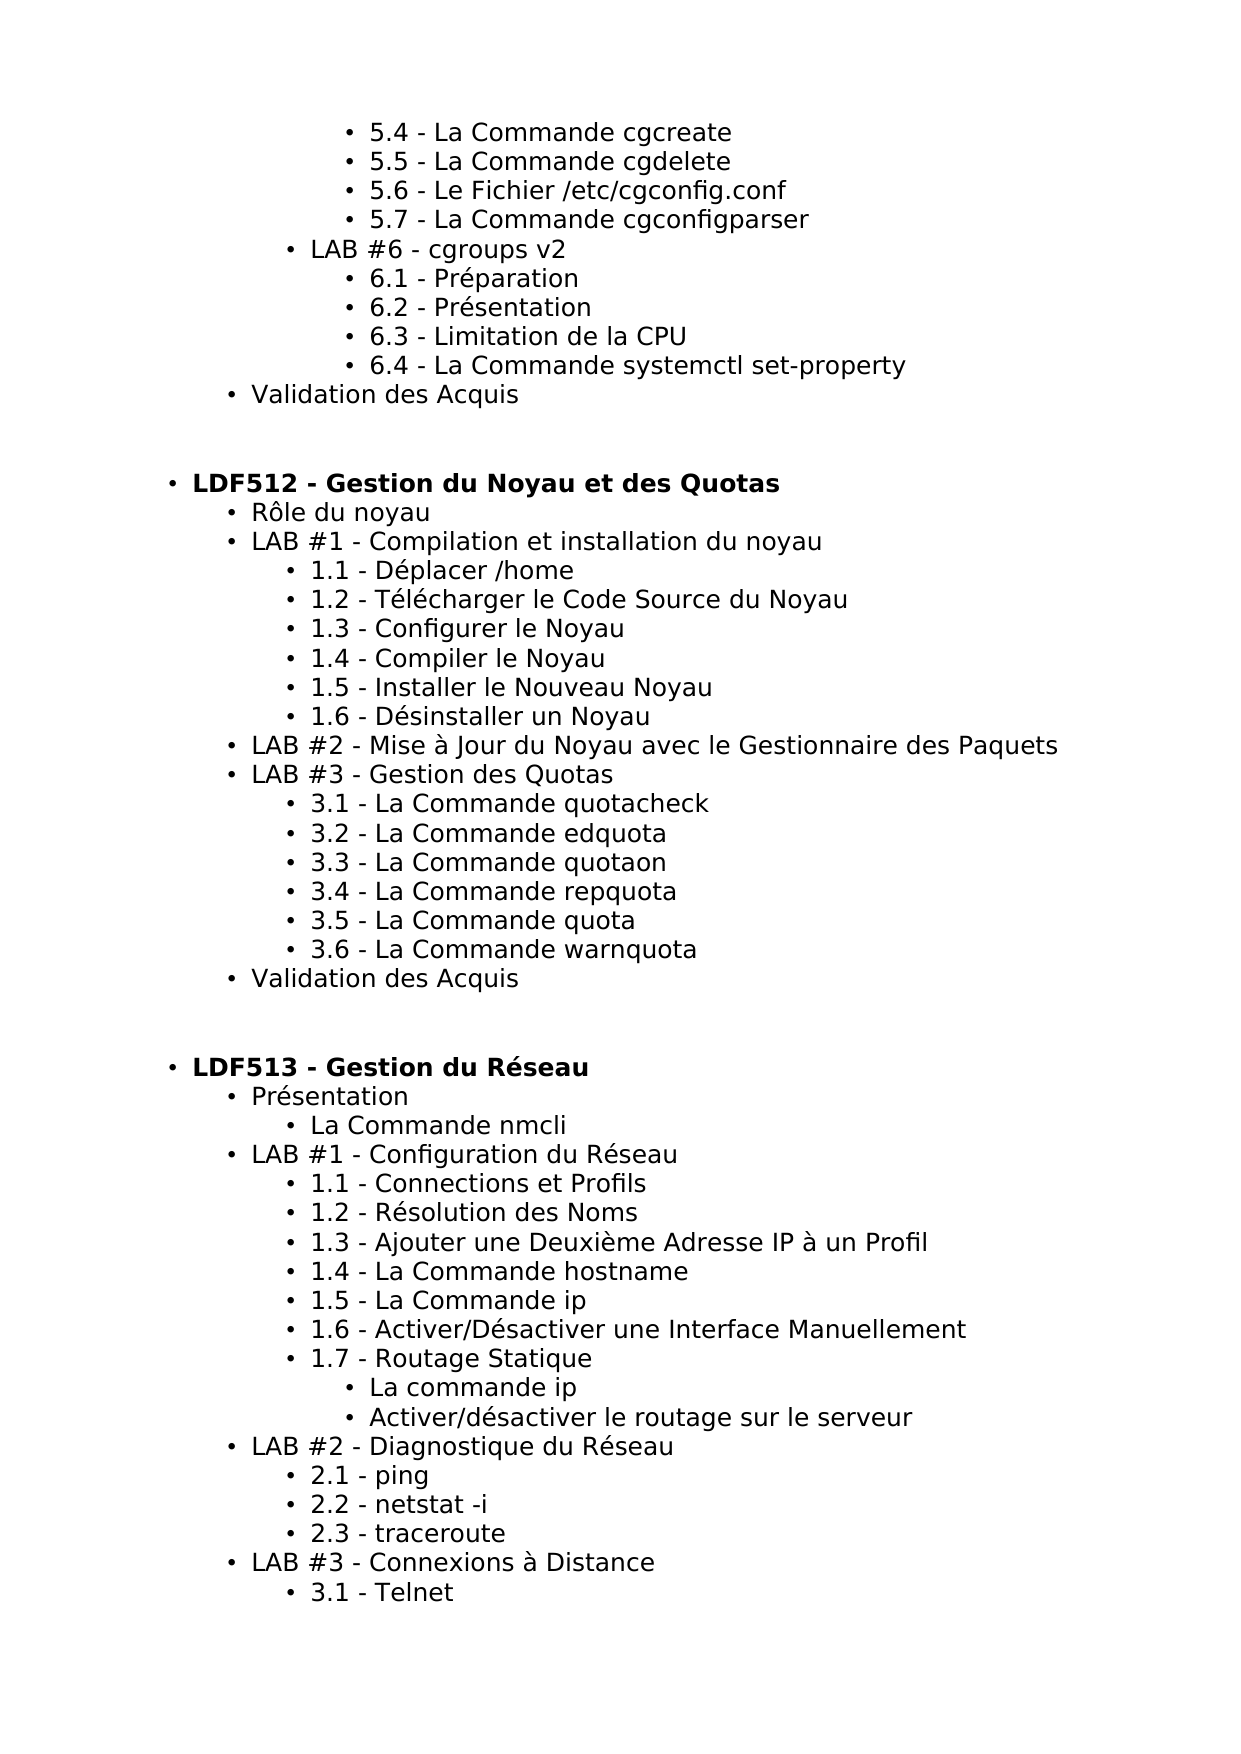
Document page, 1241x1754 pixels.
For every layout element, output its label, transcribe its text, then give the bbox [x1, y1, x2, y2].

list 3.5 - La Commande quota [295, 906, 1122, 935]
list 1.2 - Résolution des Noms [295, 1198, 1122, 1228]
list 5.5 - La Commande cgdelete [354, 147, 1122, 176]
list Activer/désactiver le routage sur le serveur [354, 1403, 1122, 1432]
list 6.2 - Présentation [354, 293, 1122, 322]
list 2.2 - netstat -i [295, 1490, 1122, 1519]
list LAB #6 - cgroups v2 [295, 235, 1122, 264]
list LAB #1 - Configuration du Réseau [236, 1140, 1122, 1169]
list 3.3 - La Commande quotaon [295, 848, 1122, 877]
list LAB #2 - Mise à Jour du Noyau avec le Gestionnaire des Paquets [236, 731, 1122, 760]
list 1.7 - Routage Statique [295, 1344, 1122, 1373]
list Validation des Acquis [236, 964, 1122, 994]
list 3.2 - La Commande edquota [295, 819, 1122, 848]
list 2.3 - traceroute [295, 1519, 1122, 1548]
list 1.1 - Connections et Profils [295, 1169, 1122, 1198]
list 1.2 - Télécharger le Code Source du Noyau [295, 585, 1122, 614]
list LAB #1 - Compilation et installation du noyau [236, 527, 1122, 556]
list 5.6 - Le Fichier /etc/cgconfig.conf [354, 176, 1122, 206]
list 2.1 - ping [295, 1461, 1122, 1490]
list Rôle du noyau [236, 498, 1122, 527]
list 1.1 - Déplacer /home [295, 556, 1122, 585]
list 6.1 - Préparation [354, 264, 1122, 293]
list La Commande nmcli [295, 1111, 1122, 1140]
list 5.4 - La Commande cgcreate [354, 118, 1122, 147]
list La commande ip [354, 1373, 1122, 1403]
list LAB #3 - Gestion des Quotas [236, 760, 1122, 789]
list 5.7 - La Commande cgconfigparser [354, 206, 1122, 235]
list 1.6 - Désinstaller un Noyau [295, 702, 1122, 731]
list Présentation [236, 1082, 1122, 1111]
list 3.6 - La Commande warnquota [295, 935, 1122, 964]
list 1.6 - Activer/Désactiver une Interface Manuellement [295, 1315, 1122, 1344]
list 1.4 - Compiler le Noyau [295, 644, 1122, 673]
list 1.5 - Installer le Nouveau Noyau [295, 673, 1122, 702]
list Validation des Acquis [236, 381, 1122, 410]
list 6.4 - La Commande systemctl set-property [354, 351, 1122, 381]
list LDF513 - Gestion du Réseau [177, 1053, 1122, 1082]
list 1.4 - La Commande hostname [295, 1257, 1122, 1286]
list 3.1 - La Commande quotacheck [295, 789, 1122, 819]
list 1.5 - La Commande ip [295, 1286, 1122, 1315]
list LDF512 - Gestion du Noyau et des Quotas [177, 469, 1122, 498]
list 1.3 - Ajouter une Deuxième Adresse IP à un Profil [295, 1228, 1122, 1257]
list LAB #3 - Connexions à Distance [236, 1548, 1122, 1578]
list 3.4 - La Commande repquota [295, 877, 1122, 906]
list 1.3 - Configurer le Noyau [295, 614, 1122, 644]
list 6.3 - Limitation de la CPU [354, 322, 1122, 351]
list LAB #2 - Diagnostique du Réseau [236, 1432, 1122, 1461]
list 3.1 - Telnet [295, 1578, 1122, 1607]
